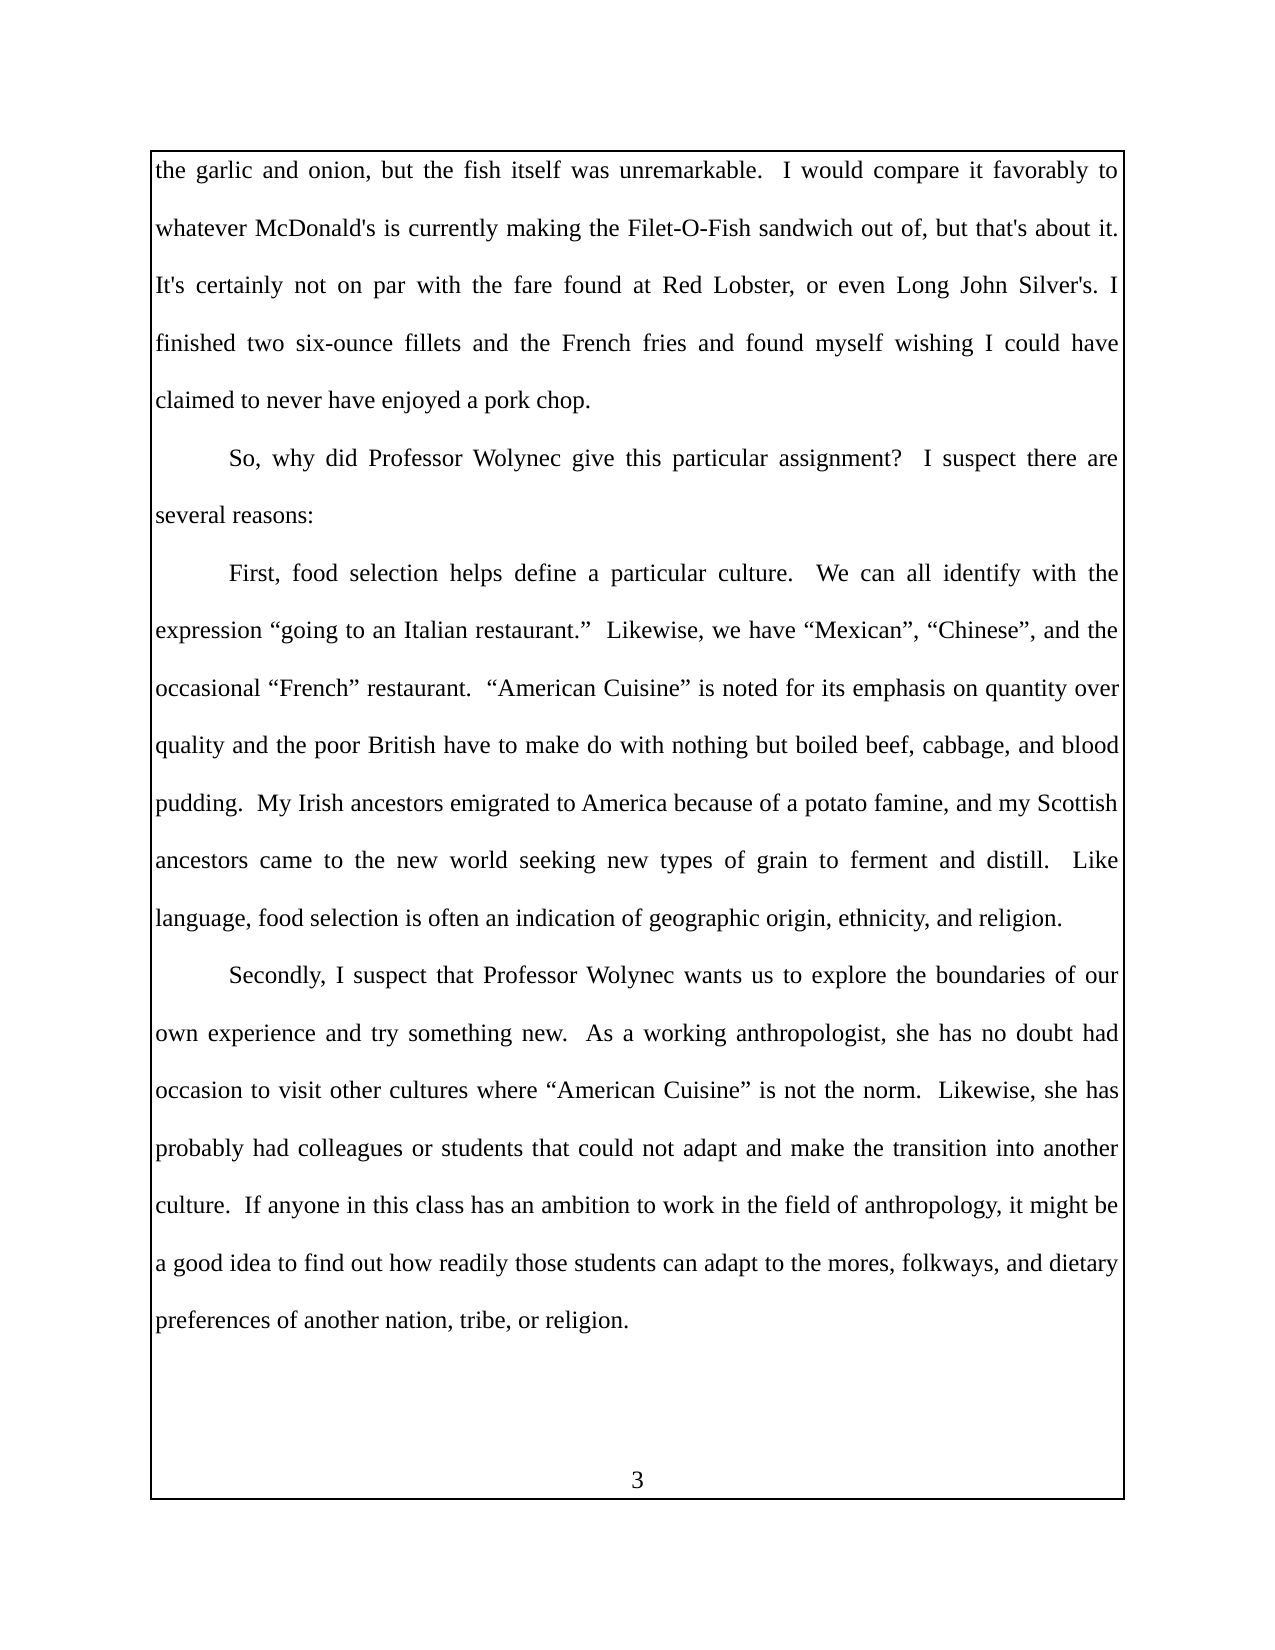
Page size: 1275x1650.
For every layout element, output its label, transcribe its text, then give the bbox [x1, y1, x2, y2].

text First, food selection helps define a particular culture. We can all identify with the expression “going to an Italian restaurant.” Likewise, we have “Mexican”, “Chinese”, and the occasional “French” restaurant. “American Cuisine” is noted for its emphasis on quantity over quality and the poor British have to make do with nothing but boiled beef, cabbage, and blood pudding. My Irish ancestors emigrated to America because of a potato famine, and my Scottish ancestors came to the new world seeking new types of grain to ferment and distill. Like language, food selection is often an indication of geographic origin, ethnicity, and religion. [155, 558, 1120, 931]
text Secondly, I suspect that Professor Wolynec wants us to explore the boundaries of our own experience and try something new. As a working anthropologist, she has no doubt had occasion to visit other cultures where “American Cuisine” is not the norm. Likewise, she has probably had colleagues or students that could not adapt and make the transition into another culture. If anyone in this class has an ambition to work in the field of anthropology, it might be a good idea to find out how readily those students can adapt to the mores, folkways, and dietary preferences of another nation, tribe, or religion. [155, 960, 1120, 1334]
text the garlic and onion, but the fish itself was unremarkable. I would compare it favorably to whatever McDonald's is currently making the Filet-O-Fish sandwich out of, but that's about it. It's certainly not on par with the fare found at Red Lobster, or even Long John Silver's. I finished two six-ounce fillets and the French fries and found myself wishing I could have claimed to never have enjoyed a pork chop. [155, 155, 1120, 414]
text So, why did Professor Wolynec give this particular assignment? I suspect there are several reasons: [155, 443, 1120, 529]
